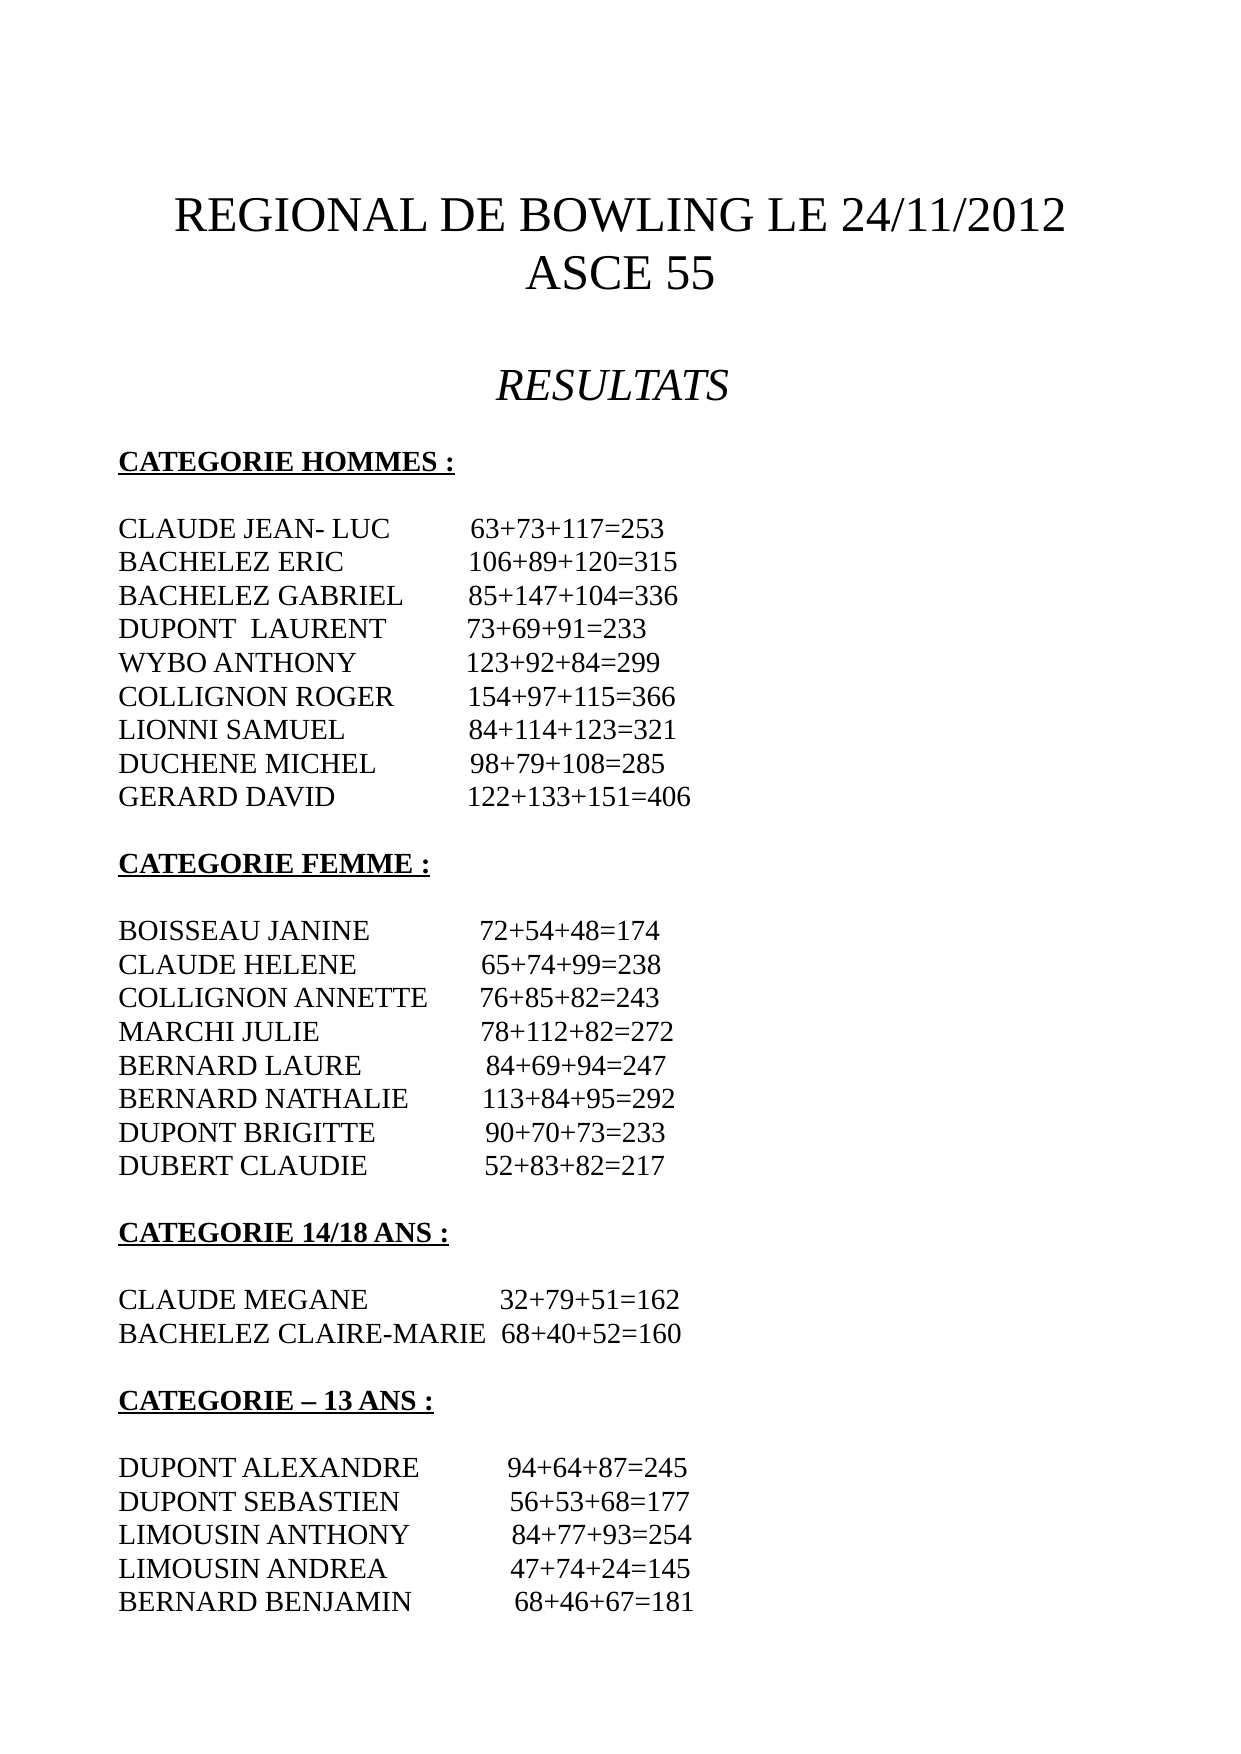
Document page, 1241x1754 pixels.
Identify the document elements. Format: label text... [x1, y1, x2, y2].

text BACHELEZ GABRIEL 85+147+104=336 [118, 578, 1122, 612]
text CATEGORIE HOMMES : [118, 444, 1122, 477]
text GERARD DAVID 122+133+151=406 [118, 779, 1122, 813]
text BERNARD BENJAMIN 68+46+67=181 [118, 1584, 1122, 1618]
text BACHELEZ ERIC 106+89+120=315 [118, 544, 1122, 578]
text MARCHI JULIE 78+112+82=272 [118, 1014, 1122, 1048]
text CLAUDE JEAN- LUC 63+73+117=253 [118, 511, 1122, 544]
text REGIONAL DE BOWLING LE 24/11/2012 [118, 185, 1122, 243]
text WYBO ANTHONY 123+92+84=299 [118, 645, 1122, 679]
text BERNARD LAURE 84+69+94=247 [118, 1048, 1122, 1081]
text DUPONT SEBASTIEN 56+53+68=177 [118, 1484, 1122, 1517]
text BACHELEZ CLAIRE-MARIE 68+40+52=160 [118, 1316, 1122, 1349]
text DUBERT CLAUDIE 52+83+82=217 [118, 1148, 1122, 1182]
text LIMOUSIN ANTHONY 84+77+93=254 [118, 1517, 1122, 1551]
text DUCHENE MICHEL 98+79+108=285 [118, 746, 1122, 779]
text CLAUDE MEGANE 32+79+51=162 [118, 1282, 1122, 1316]
text CATEGORIE – 13 ANS : [118, 1383, 1122, 1417]
text ASCE 55 [118, 243, 1122, 300]
text CATEGORIE 14/18 ANS : [118, 1215, 1122, 1249]
text LIMOUSIN ANDREA 47+74+24=145 [118, 1551, 1122, 1584]
text COLLIGNON ANNETTE 76+85+82=243 [118, 981, 1122, 1014]
text DUPONT BRIGITTE 90+70+73=233 [118, 1115, 1122, 1148]
text BOISSEAU JANINE 72+54+48=174 [118, 913, 1122, 947]
text BERNARD NATHALIE 113+84+95=292 [118, 1081, 1122, 1115]
text CATEGORIE FEMME : [118, 846, 1122, 880]
text DUPONT ALEXANDRE 94+64+87=245 [118, 1450, 1122, 1484]
text LIONNI SAMUEL 84+114+123=321 [118, 712, 1122, 746]
text CLAUDE HELENE 65+74+99=238 [118, 947, 1122, 981]
text DUPONT LAURENT 73+69+91=233 [118, 612, 1122, 645]
text RESULTATS [118, 358, 1122, 410]
text COLLIGNON ROGER 154+97+115=366 [118, 679, 1122, 712]
